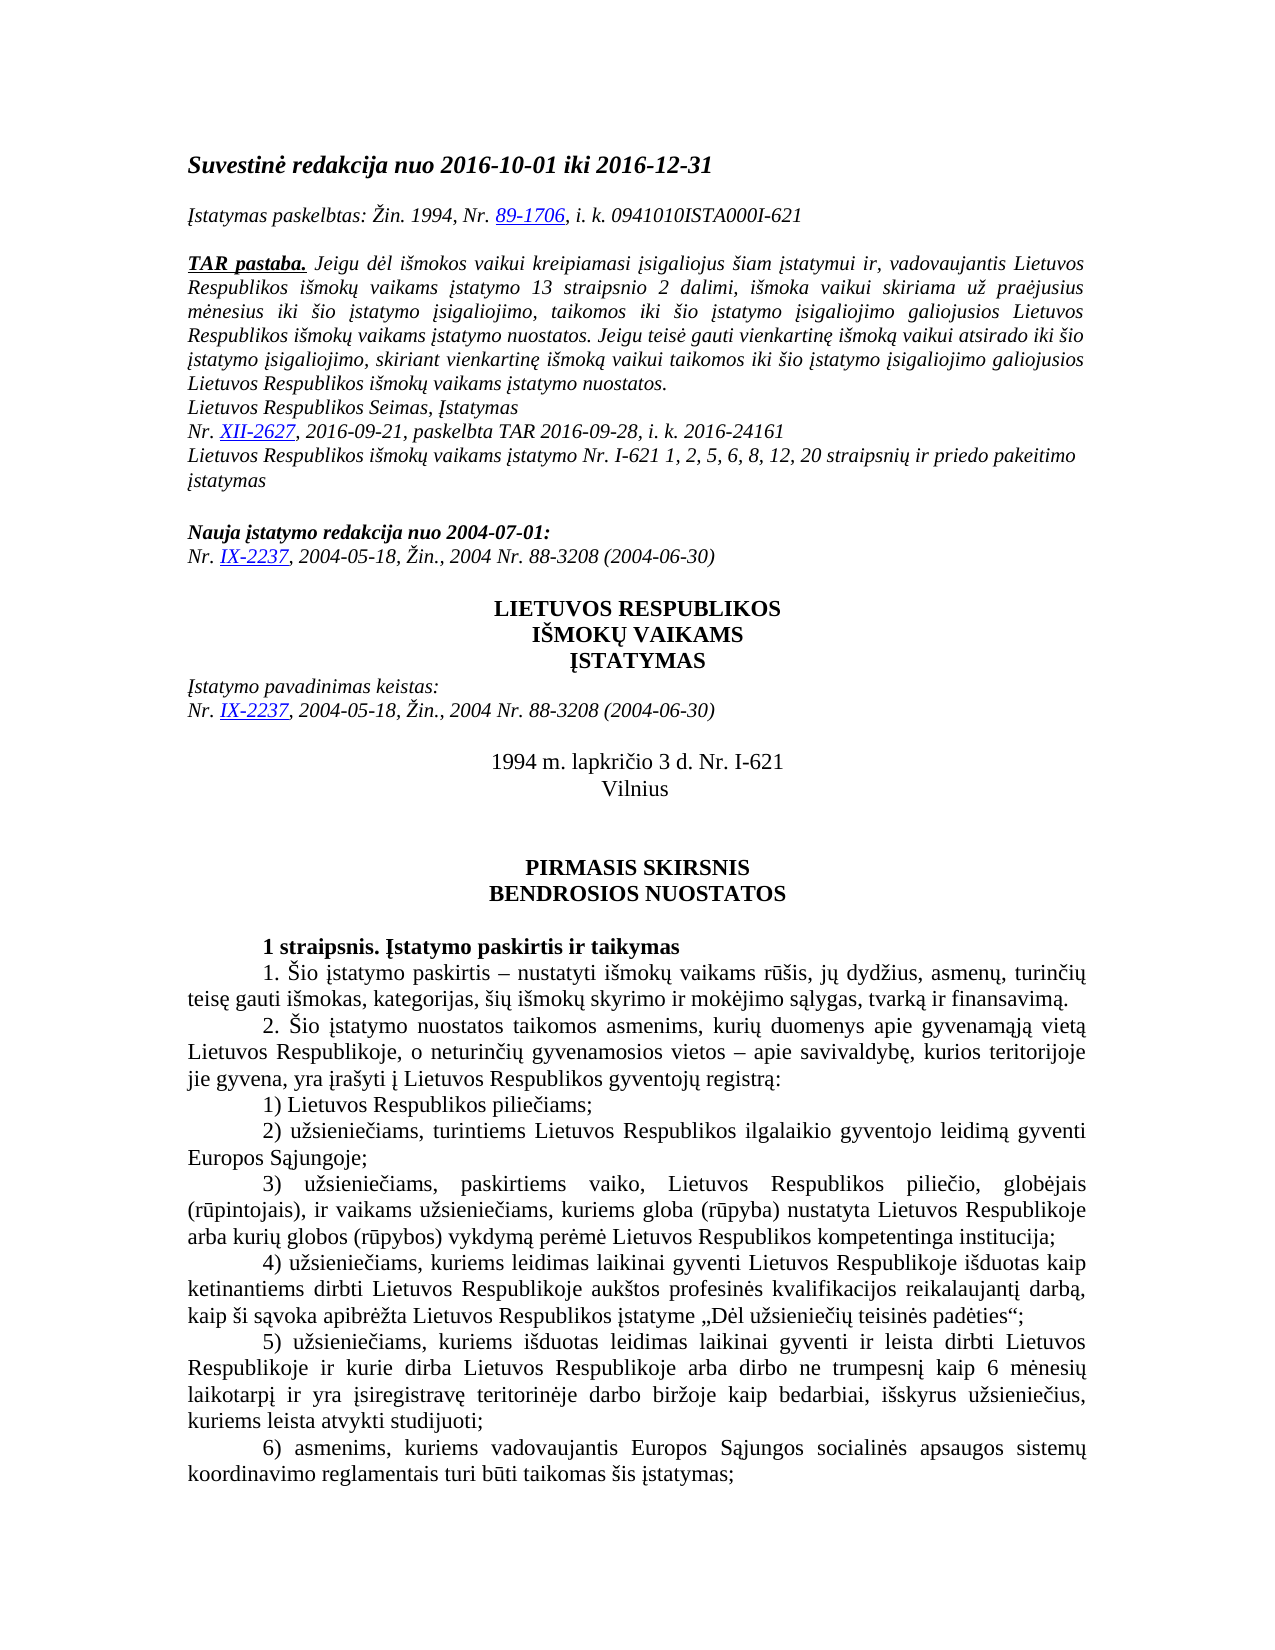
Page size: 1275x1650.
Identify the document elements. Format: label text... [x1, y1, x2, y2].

text LIETUVOS RESPUBLIKOS IŠMOKŲ VAIKAMS ĮSTATYMAS [187, 595, 1087, 674]
text 1994 m. lapkričio 3 d. Nr. I-621 [187, 748, 1087, 775]
text 1) Lietuvos Respublikos piliečiams; [187, 1091, 1087, 1117]
text 1 straipsnis. Įstatymo paskirtis ir taikymas [187, 933, 1087, 959]
text 4) užsieniečiams, kuriems leidimas laikinai gyventi Lietuvos Respublikoje išduotas kaip ketinantiems dirbti Lietuvos Respublikoje aukštos profesinės kvalifikacijos reikalaujantį darbą, kaip ši sąvoka apibrėžta Lietuvos Respublikos įstatyme „Dėl užsieniečių teisinės padėties“; [187, 1249, 1087, 1328]
text Nr. IX-2237, 2004-05-18, Žin., 2004 Nr. 88-3208 (2004-06-30) [187, 544, 1087, 568]
text Nauja įstatymo redakcija nuo 2004-07-01: [187, 520, 1087, 544]
text Suvestinė redakcija nuo 2016-10-01 iki 2016-12-31 [187, 150, 1087, 179]
text Nr. IX-2237, 2004-05-18, Žin., 2004 Nr. 88-3208 (2004-06-30) [187, 698, 1087, 722]
text 3) užsieniečiams, paskirtiems vaiko, Lietuvos Respublikos piliečio, globėjais (rūpintojais), ir vaikams užsieniečiams, kuriems globa (rūpyba) nustatyta Lietuvos Respublikoje arba kurių globos (rūpybos) vykdymą perėmė Lietuvos Respublikos kompetentinga institucija; [187, 1170, 1087, 1249]
text 1. Šio įstatymo paskirtis – nustatyti išmokų vaikams rūšis, jų dydžius, asmenų, turinčių teisę gauti išmokas, kategorijas, šių išmokų skyrimo ir mokėjimo sąlygas, tvarką ir finansavimą. [187, 959, 1087, 1012]
text Lietuvos Respublikos išmokų vaikams įstatymo Nr. I-621 1, 2, 5, 6, 8, 12, 20 straipsnių ir priedo pakeitimo įstatymas [187, 443, 1087, 492]
text 5) užsieniečiams, kuriems išduotas leidimas laikinai gyventi ir leista dirbti Lietuvos Respublikoje ir kurie dirba Lietuvos Respublikoje arba dirbo ne trumpesnį kaip 6 mėnesių laikotarpį ir yra įsiregistravę teritorinėje darbo biržoje kaip bedarbiai, išskyrus užsieniečius, kuriems leista atvykti studijuoti; [187, 1328, 1087, 1433]
text Nr. XII-2627, 2016-09-21, paskelbta TAR 2016-09-28, i. k. 2016-24161 [187, 419, 1087, 443]
text Vilnius [187, 775, 1087, 801]
text 2) užsieniečiams, turintiems Lietuvos Respublikos ilgalaikio gyventojo leidimą gyventi Europos Sąjungoje; [187, 1117, 1087, 1170]
text 6) asmenims, kuriems vadovaujantis Europos Sąjungos socialinės apsaugos sistemų koordinavimo reglamentais turi būti taikomas šis įstatymas; [187, 1433, 1087, 1486]
text Įstatymas paskelbtas: Žin. 1994, Nr. 89-1706, i. k. 0941010ISTA000I-621 [187, 203, 1087, 227]
text BENDROSIOS NUOSTATOS [187, 880, 1087, 906]
text Įstatymo pavadinimas keistas: [187, 674, 1087, 698]
text Lietuvos Respublikos Seimas, Įstatymas [187, 395, 1087, 419]
text TAR pastaba. Jeigu dėl išmokos vaikui kreipiamasi įsigaliojus šiam įstatymui ir, vadovaujantis Lietuvos Respublikos išmokų vaikams įstatymo 13 straipsnio 2 dalimi, išmoka vaikui skiriama už praėjusius mėnesius iki šio įstatymo įsigaliojimo, taikomos iki šio įstatymo įsigaliojimo galiojusios Lietuvos Respublikos išmokų vaikams įstatymo nuostatos. Jeigu teisė gauti vienkartinę išmoką vaikui atsirado iki šio įstatymo įsigaliojimo, skiriant vienkartinę išmoką vaikui taikomos iki šio įstatymo įsigaliojimo galiojusios Lietuvos Respublikos išmokų vaikams įstatymo nuostatos. [187, 251, 1087, 395]
text 2. Šio įstatymo nuostatos taikomos asmenims, kurių duomenys apie gyvenamąją vietą Lietuvos Respublikoje, o neturinčių gyvenamosios vietos – apie savivaldybę, kurios teritorijoje jie gyvena, yra įrašyti į Lietuvos Respublikos gyventojų registrą: [187, 1012, 1087, 1091]
text PIRMASIS SKIRSNIS [187, 854, 1087, 880]
